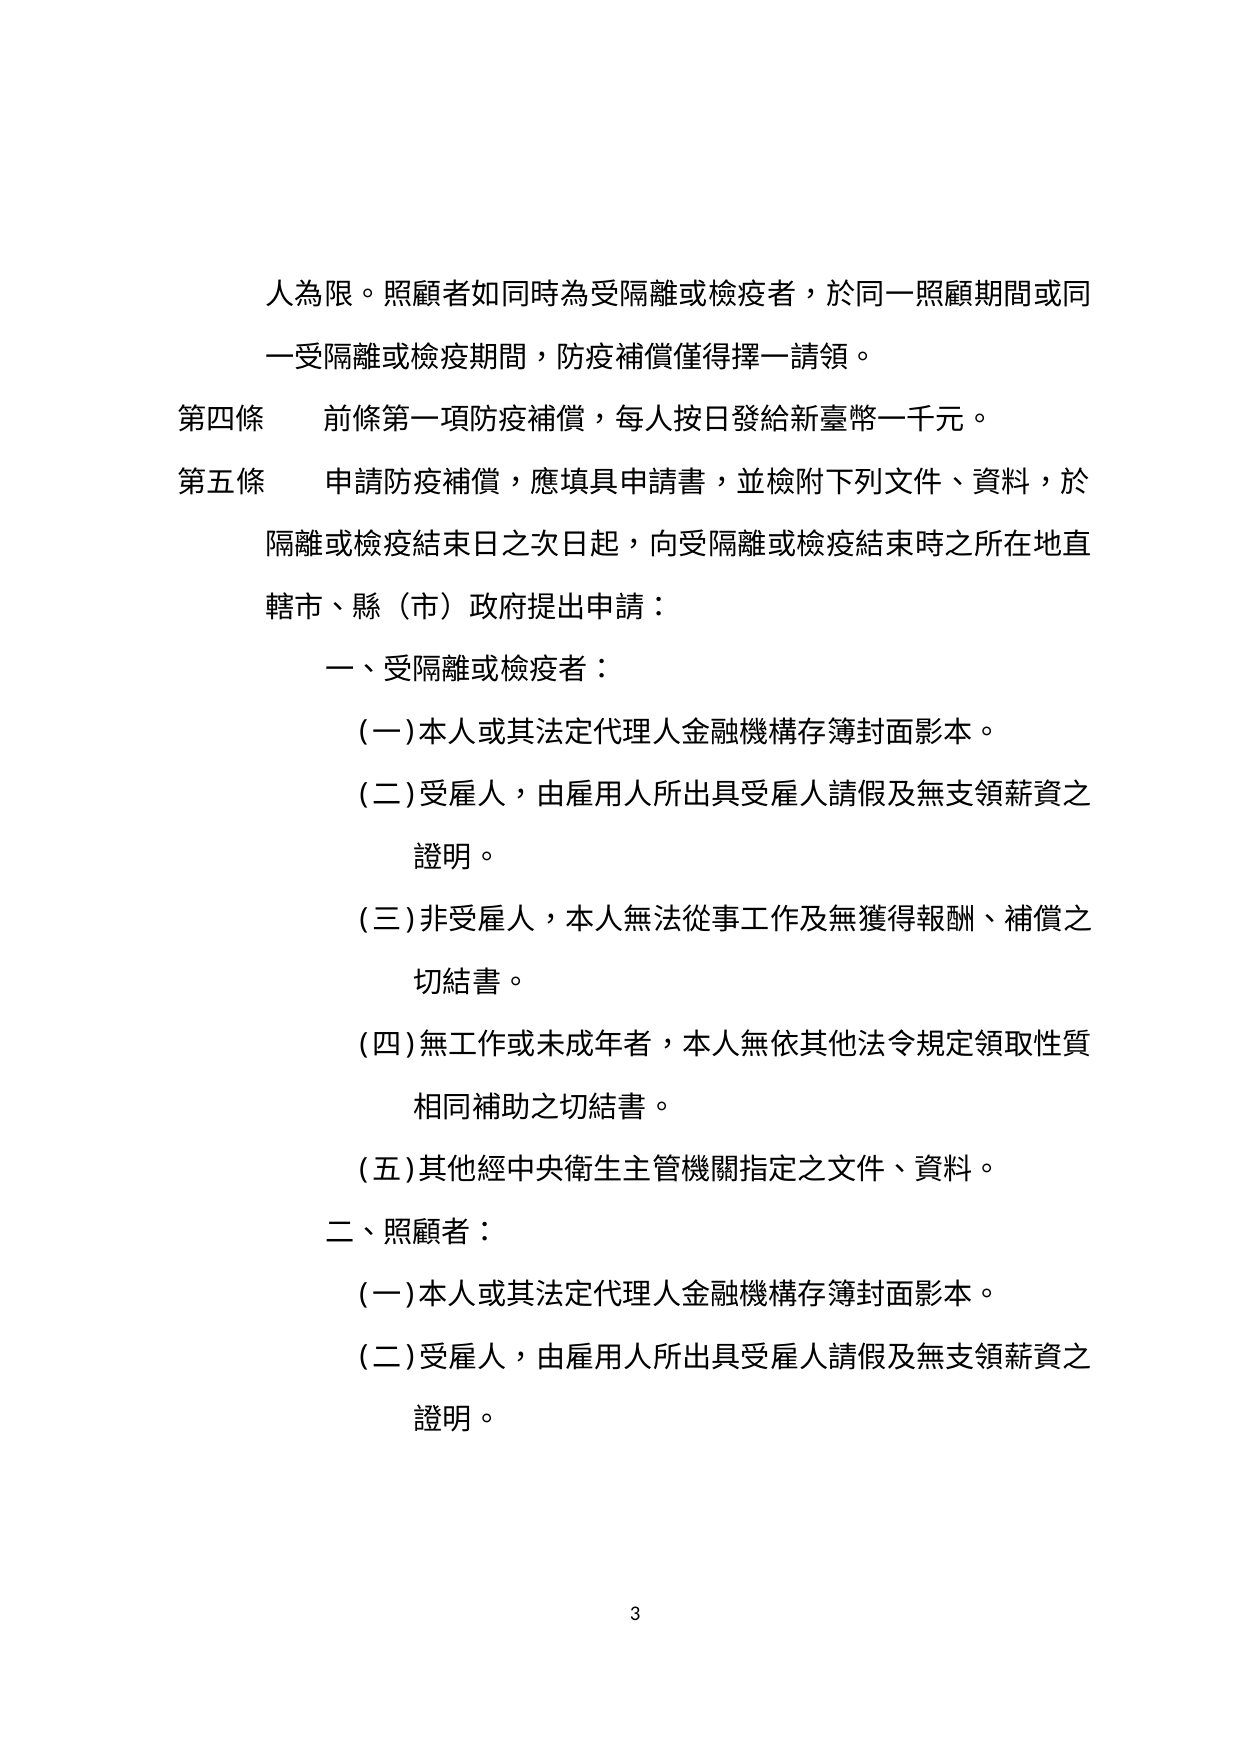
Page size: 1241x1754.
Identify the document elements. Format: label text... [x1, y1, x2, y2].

text (四)無工作或未成年者，本人無依其他法令規定領取性質相同補助之切結書。 [354, 1000, 1092, 1125]
text (二)受雇人，由雇用人所出具受雇人請假及無支領薪資之證明。 [354, 750, 1092, 875]
text (三)非受雇人，本人無法從事工作及無獲得報酬、補償之切結書。 [354, 875, 1092, 1000]
text (二)受雇人，由雇用人所出具受雇人請假及無支領薪資之證明。 [354, 1313, 1092, 1438]
text 一、受隔離或檢疫者： [177, 625, 1092, 688]
text (五)其他經中央衛生主管機關指定之文件、資料。 [177, 1125, 1092, 1188]
text 第四條 前條第一項防疫補償，每人按日發給新臺幣一千元。 [177, 375, 1092, 438]
text 二、照顧者： [177, 1188, 1092, 1250]
text (一)本人或其法定代理人金融機構存簿封面影本。 [177, 688, 1092, 750]
text (一)本人或其法定代理人金融機構存簿封面影本。 [177, 1250, 1092, 1313]
text 人為限。照顧者如同時為受隔離或檢疫者，於同一照顧期間或同一受隔離或檢疫期間，防疫補償僅得擇一請領。 [177, 250, 1092, 375]
text 第五條 申請防疫補償，應填具申請書，並檢附下列文件、資料，於隔離或檢疫結束日之次日起，向受隔離或檢疫結束時之所在地直轄市、縣（市）政府提出申請： [177, 438, 1092, 625]
